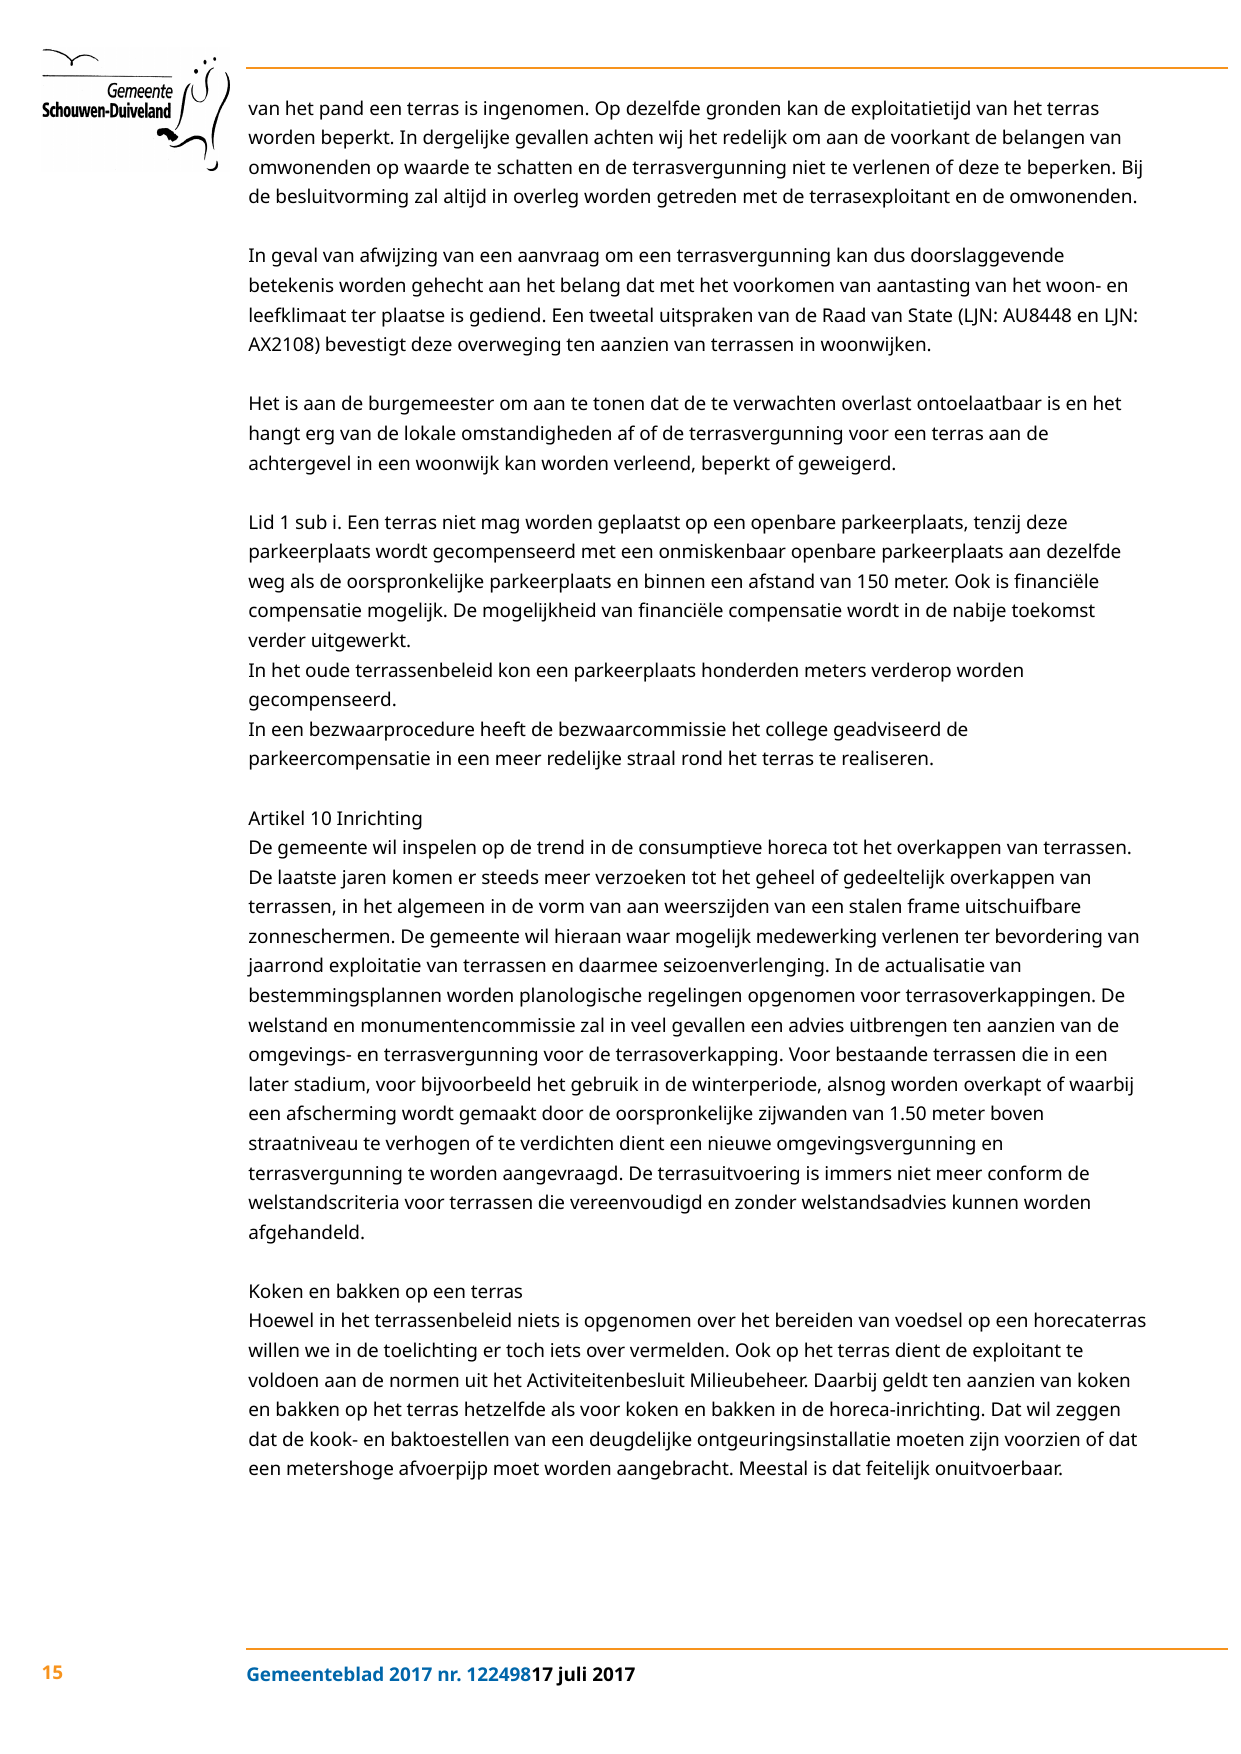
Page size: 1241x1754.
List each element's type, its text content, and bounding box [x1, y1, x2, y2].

text Artikel 10 Inrichting [248, 805, 1152, 831]
picture [41, 47, 231, 172]
text van het pand een terras is ingenomen. Op dezelfde gronden kan de exploitatietijd van het terras worden beperkt. In dergelijke gevallen achten wij het redelijk om aan de voorkant de belangen van omwonenden op waarde te schatten en de terrasvergunning niet te verlenen of deze te beperken. Bij de besluitvorming zal altijd in overleg worden getreden met de terrasexploitant en de omwonenden. [248, 95, 1152, 209]
text De gemeente wil inspelen op de trend in de consumptieve horeca tot het overkappen van terrassen. De laatste jaren komen er steeds meer verzoeken tot het geheel of gedeeltelijk overkappen van terrassen, in het algemeen in de vorm van aan weerszijden van een stalen frame uitschuifbare zonneschermen. De gemeente wil hieraan waar mogelijk medewerking verlenen ter bevordering van jaarrond exploitatie van terrassen en daarmee seizoenverlenging. In de actualisatie van bestemmingsplannen worden planologische regelingen opgenomen voor terrasoverkappingen. De welstand en monumentencommissie zal in veel gevallen een advies uitbrengen ten aanzien van de omgevings- en terrasvergunning voor de terrasoverkapping. Voor bestaande terrassen die in een later stadium, voor bijvoorbeeld het gebruik in de winterperiode, alsnog worden overkapt of waarbij een afscherming wordt gemaakt door de oorspronkelijke zijwanden van 1.50 meter boven straatniveau te verhogen of te verdichten dient een nieuwe omgevingsvergunning en terrasvergunning te worden aangevraagd. De terrasuitvoering is immers niet meer conform de welstandscriteria voor terrassen die vereenvoudigd en zonder welstandsadvies kunnen worden afgehandeld. [248, 834, 1152, 1245]
text Koken en bakken op een terras [248, 1278, 1152, 1304]
text In een bezwaarprocedure heeft de bezwaarcommissie het college geadviseerd de parkeercompensatie in een meer redelijke straal rond het terras te realiseren. [248, 716, 1152, 771]
text Hoewel in het terrassenbeleid niets is opgenomen over het bereiden van voedsel op een horecaterras willen we in de toelichting er toch iets over vermelden. Ook op het terras dient de exploitant te voldoen aan de normen uit het Activiteitenbesluit Milieubeheer. Daarbij geldt ten aanzien van koken en bakken op het terras hetzelfde als voor koken en bakken in de horeca-inrichting. Dat wil zeggen dat de kook- en baktoestellen van een deugdelijke ontgeuringsinstallatie moeten zijn voorzien of dat een metershoge afvoerpijp moet worden aangebracht. Meestal is dat feitelijk onuitvoerbaar. [248, 1308, 1152, 1481]
text Lid 1 sub i. Een terras niet mag worden geplaatst op een openbare parkeerplaats, tenzij deze parkeerplaats wordt gecompenseerd met een onmiskenbaar openbare parkeerplaats aan dezelfde weg als de oorspronkelijke parkeerplaats en binnen een afstand van 150 meter. Ook is financiële compensatie mogelijk. De mogelijkheid van financiële compensatie wordt in de nabije toekomst verder uitgewerkt. [248, 509, 1152, 653]
text In geval van afwijzing van een aanvraag om een terrasvergunning kan dus doorslaggevende betekenis worden gehecht aan het belang dat met het voorkomen van aantasting van het woon- en leefklimaat ter plaatse is gediend. Een tweetal uitspraken van de Raad van State (LJN: AU8448 en LJN: AX2108) bevestigt deze overweging ten aanzien van terrassen in woonwijken. [248, 243, 1152, 357]
text Het is aan de burgemeester om aan te tonen dat de te verwachten overlast ontoelaatbaar is en het hangt erg van de lokale omstandigheden af of de terrasvergunning voor een terras aan de achtergevel in een woonwijk kan worden verleend, beperkt of geweigerd. [248, 391, 1152, 476]
text In het oude terrassenbeleid kon een parkeerplaats honderden meters verderop worden gecompenseerd. [248, 657, 1152, 712]
